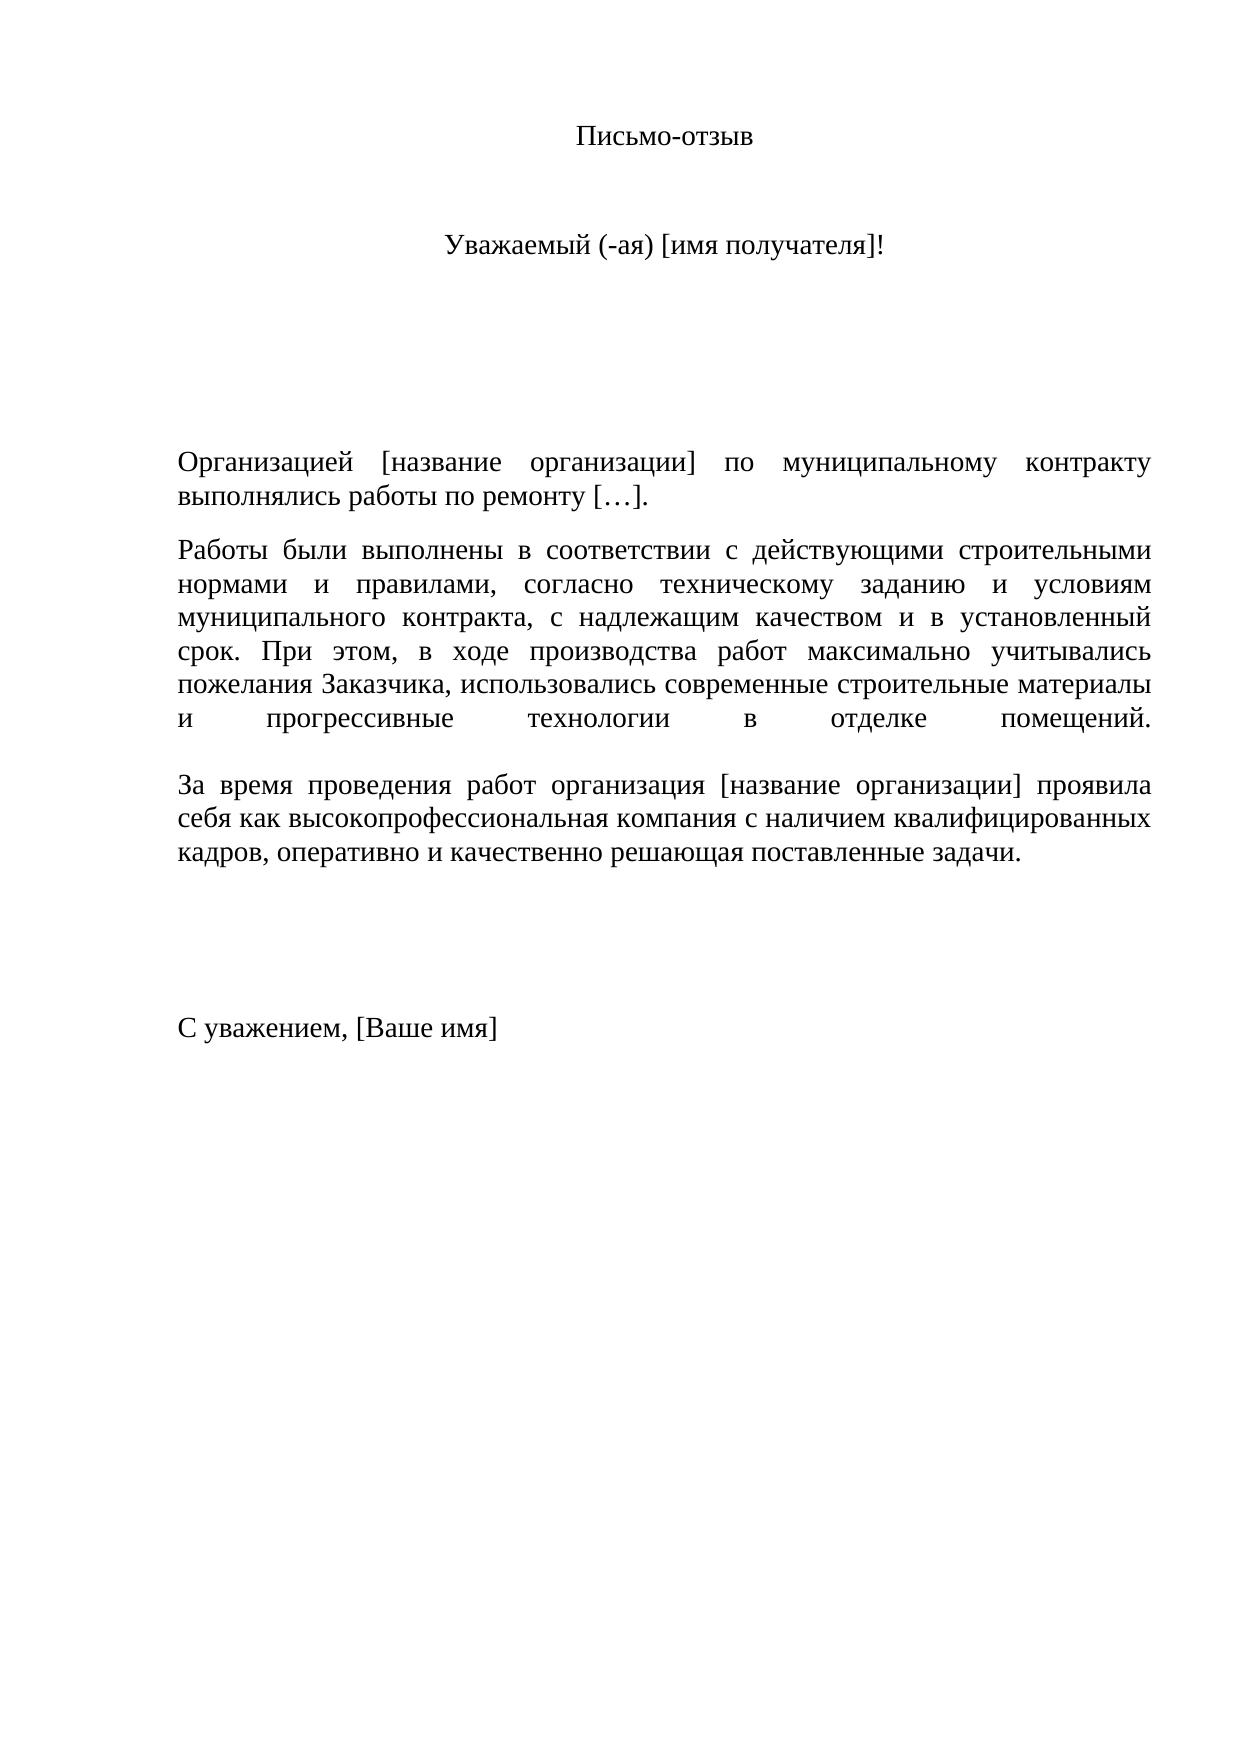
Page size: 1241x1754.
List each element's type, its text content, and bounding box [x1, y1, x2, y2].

text Организацией [название организации] по муниципальному контракту выполнялись работы по ремонту […]. [177, 444, 1152, 511]
text С уважением, [Ваше имя] [177, 943, 1152, 1043]
text Письмо-отзыв [177, 118, 1152, 152]
text Уважаемый (-ая) [имя получателя]! [177, 227, 1152, 260]
text Работы были выполнены в соответствии с действующими строительными нормами и правилами, согласно техническому заданию и условиям муниципального контракта, с надлежащим качеством и в установленный срок. При этом, в ходе производства работ максимально учитывались пожелания Заказчика, использовались современные строительные материалы и прогрессивные технологии в отделке помещений. За время проведения работ организация [название организации] проявила себя как высокопрофессиональная компания с наличием квалифицированных кадров, оперативно и качественно решающая поставленные задачи. [177, 532, 1152, 868]
